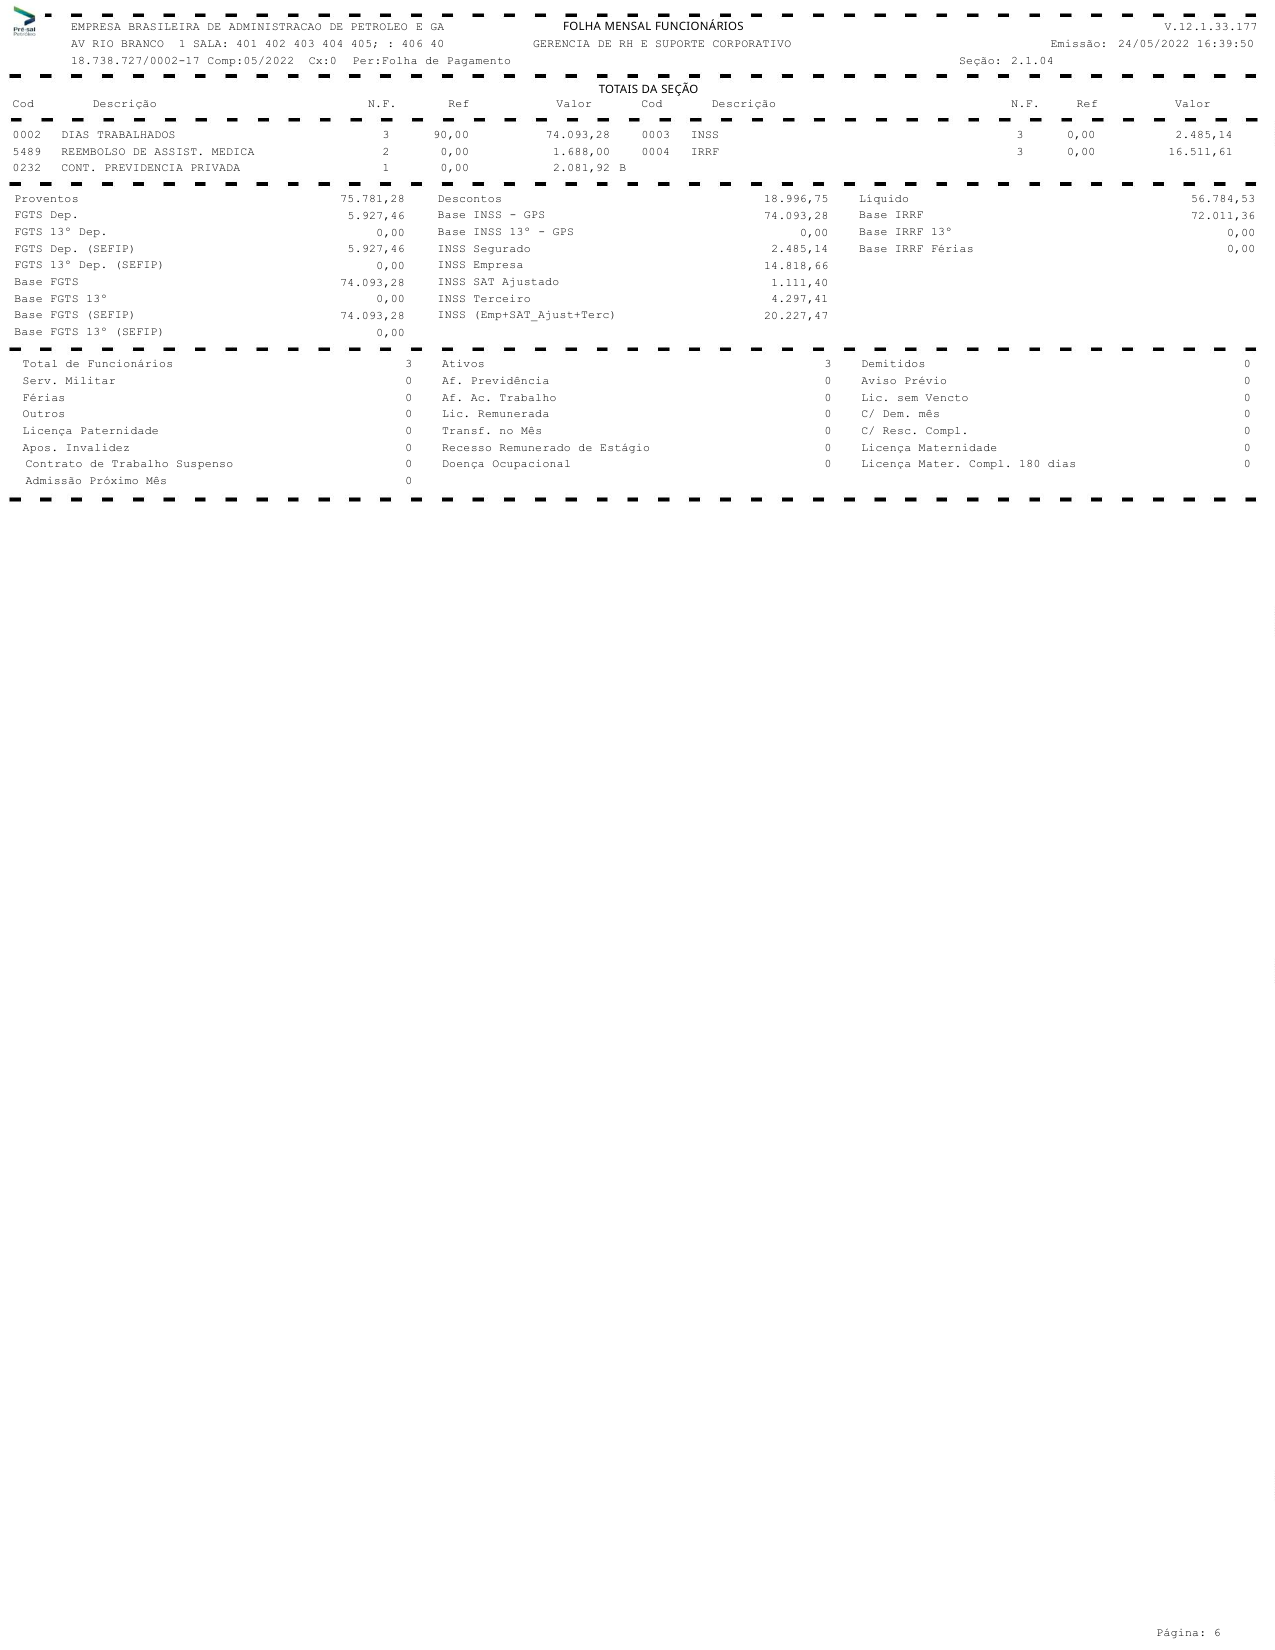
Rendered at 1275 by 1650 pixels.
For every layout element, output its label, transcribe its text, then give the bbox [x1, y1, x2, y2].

text 5 [12, 144, 20, 158]
text Proventos [14, 191, 96, 205]
text 0 [1244, 440, 1268, 454]
text 1 [382, 161, 407, 174]
text 74.093,28 [546, 127, 627, 141]
text 5.927,46 [347, 208, 422, 222]
text 18.996,75 [764, 192, 846, 205]
text 14.818,66 [764, 259, 846, 272]
text Ref [1076, 97, 1115, 111]
text Valor [1175, 97, 1228, 111]
text 0 [405, 457, 429, 470]
text 0 [405, 373, 429, 387]
text 0,00 [376, 325, 422, 339]
text FGTS Dep. [14, 208, 96, 221]
text Ref [448, 97, 487, 111]
text Base FGTS 13º (SEFIP) [14, 325, 188, 338]
text INSS SAT Ajustado [437, 275, 578, 288]
text DIAS TRABALHADOS [61, 127, 193, 141]
text 0 [824, 374, 849, 387]
text 72.011,36 [1191, 208, 1273, 222]
text 0 [1244, 390, 1268, 404]
text 0 [12, 161, 20, 174]
text FGTS Dep. (SEFIP) [14, 241, 188, 255]
text 75.781,28 [340, 192, 422, 205]
text C/ Dem. mês [861, 407, 986, 421]
text 0 [405, 473, 429, 487]
text 5.927,46 [347, 242, 422, 256]
text Base IRRF 13º [859, 224, 991, 238]
text 0,00 [376, 259, 422, 272]
text INSS Terceiro [437, 291, 578, 305]
text 0,00 [1067, 144, 1113, 158]
text Aviso Prévio [861, 374, 964, 387]
text 90,00 [433, 127, 486, 141]
text 3 [1016, 127, 1041, 141]
text 2.485,14 [1175, 127, 1250, 141]
text Apos. Invalidez [22, 440, 259, 454]
text 0 [1244, 457, 1268, 470]
text INSS Empresa [437, 258, 541, 272]
text 3 [824, 357, 849, 370]
text 1.688,00 [553, 144, 627, 158]
text 0 [1244, 373, 1268, 387]
text Descontos [437, 191, 519, 205]
text Total de Funcionários [22, 357, 196, 370]
text GERENCIA DE RH E SUPORTE CORPORATIVO [533, 37, 817, 50]
text Página: 6 [1156, 1626, 1237, 1639]
text 3 [382, 127, 407, 141]
text Base IRRF [859, 208, 941, 221]
text Lic. Remunerada [442, 407, 574, 421]
text 0,00 [1227, 242, 1273, 256]
text 2.485,14 [771, 242, 846, 256]
text Demitidos [861, 357, 943, 370]
text 4.297,41 [771, 292, 846, 306]
text 0 [824, 424, 849, 437]
text 0 [12, 127, 20, 141]
text FGTS 13º Dep. (SEFIP) [14, 258, 188, 272]
text Lic. sem Vencto [861, 390, 986, 404]
text Descrição [711, 97, 793, 111]
text 0 [405, 440, 429, 454]
text 0 [1244, 407, 1268, 420]
text 0,00 [1227, 225, 1273, 239]
text Outros [22, 407, 83, 421]
text Seção: 2.1.04 [959, 53, 1130, 67]
text 1.111,40 [771, 275, 846, 289]
text Descrição [92, 97, 174, 111]
text 74.093,28 [340, 275, 422, 289]
text Base FGTS 13º [14, 291, 125, 305]
text 3 [405, 357, 429, 370]
text 0 [405, 407, 429, 420]
text TOTAIS DA SEÇÃO [598, 82, 723, 96]
text Base INSS 13º - GPS [437, 224, 594, 238]
text 0,00 [376, 225, 422, 239]
text 56.784,53 [1191, 192, 1273, 205]
text 2.081,92 B [553, 161, 643, 174]
text Admissão Próximo Mês [25, 474, 259, 487]
text V.12.1.33.177 [1164, 20, 1275, 33]
text IRRF [691, 144, 736, 158]
text Ativos [442, 357, 502, 370]
text 0,00 [376, 292, 422, 306]
text Base INSS - GPS [437, 208, 562, 221]
text 0 [824, 457, 849, 471]
text 0,00 [440, 161, 486, 174]
text Transf. no Mês [442, 424, 574, 437]
text 0 [1244, 423, 1268, 437]
text EMPRESA BRASILEIRA DE ADMINISTRACAO DE PETROLEO E GA [71, 20, 469, 33]
text 0 [405, 423, 429, 437]
text FOLHA MENSAL FUNCIONÁRIOS [563, 20, 767, 33]
text 0 [1244, 357, 1268, 370]
text INSS (Emp+SAT_Ajust+Terc) [437, 308, 642, 322]
text Valor [556, 97, 609, 111]
text 0 [824, 390, 849, 404]
text N.F. [1011, 97, 1057, 111]
text 0 [405, 390, 429, 404]
text AV RIO BRANCO 1 SALA: 401 402 403 404 405; : 406 40 [71, 37, 469, 50]
text Base FGTS (SEFIP) [14, 308, 188, 322]
text 20.227,47 [764, 309, 846, 322]
text Af. Previdência [442, 374, 574, 387]
text Recesso Remunerado de Estágio [442, 440, 675, 454]
text 489 [20, 144, 58, 158]
text REEMBOLSO DE ASSIST. MEDICA [61, 144, 280, 158]
text INSS Segurado [437, 241, 594, 255]
text Af. Ac. Trabalho [442, 390, 574, 404]
text 0 [824, 407, 849, 421]
text 232 [20, 161, 58, 174]
text 1 [71, 53, 78, 67]
text FGTS 13º Dep. [14, 224, 125, 238]
text N.F. [368, 97, 414, 111]
text Base IRRF Férias [859, 241, 991, 255]
text Licença Mater. Compl. 180 dias [861, 457, 1102, 471]
text 0,00 [1067, 127, 1113, 141]
text 0003 [641, 127, 687, 141]
text Férias [22, 390, 83, 404]
text 0 [824, 440, 849, 454]
text Cod [641, 97, 680, 111]
text Base FGTS [14, 275, 188, 288]
text Licença Paternidade [22, 424, 259, 437]
text Serv. Militar [22, 373, 196, 387]
text 74.093,28 [764, 208, 846, 222]
text Doença Ocupacional [442, 457, 675, 471]
text C/ Resc. Compl. [861, 424, 1018, 437]
text Líquido [859, 191, 926, 205]
text Emissão: [1050, 37, 1118, 50]
text Contrato de Trabalho Suspenso [25, 457, 259, 471]
text 8.738.727/0002-17 Comp:05/2022 Cx:0 Per:Folha de Pagamento [78, 53, 536, 67]
text 0,00 [800, 225, 846, 239]
text INSS [691, 127, 736, 141]
text 16.511,61 [1168, 144, 1250, 158]
text 24/05/2022 16:39:50 [1118, 37, 1275, 50]
text 002 [20, 127, 58, 141]
text 2 [382, 144, 407, 158]
text Cod [12, 97, 51, 111]
picture [0, 0, 1275, 1650]
text 3 [1016, 144, 1041, 158]
text CONT. PREVIDENCIA PRIVADA [61, 161, 280, 174]
text 0004 [641, 144, 687, 158]
text 74.093,28 [340, 309, 422, 322]
text 0,00 [440, 144, 486, 158]
text Licença Maternidade [861, 440, 1018, 454]
